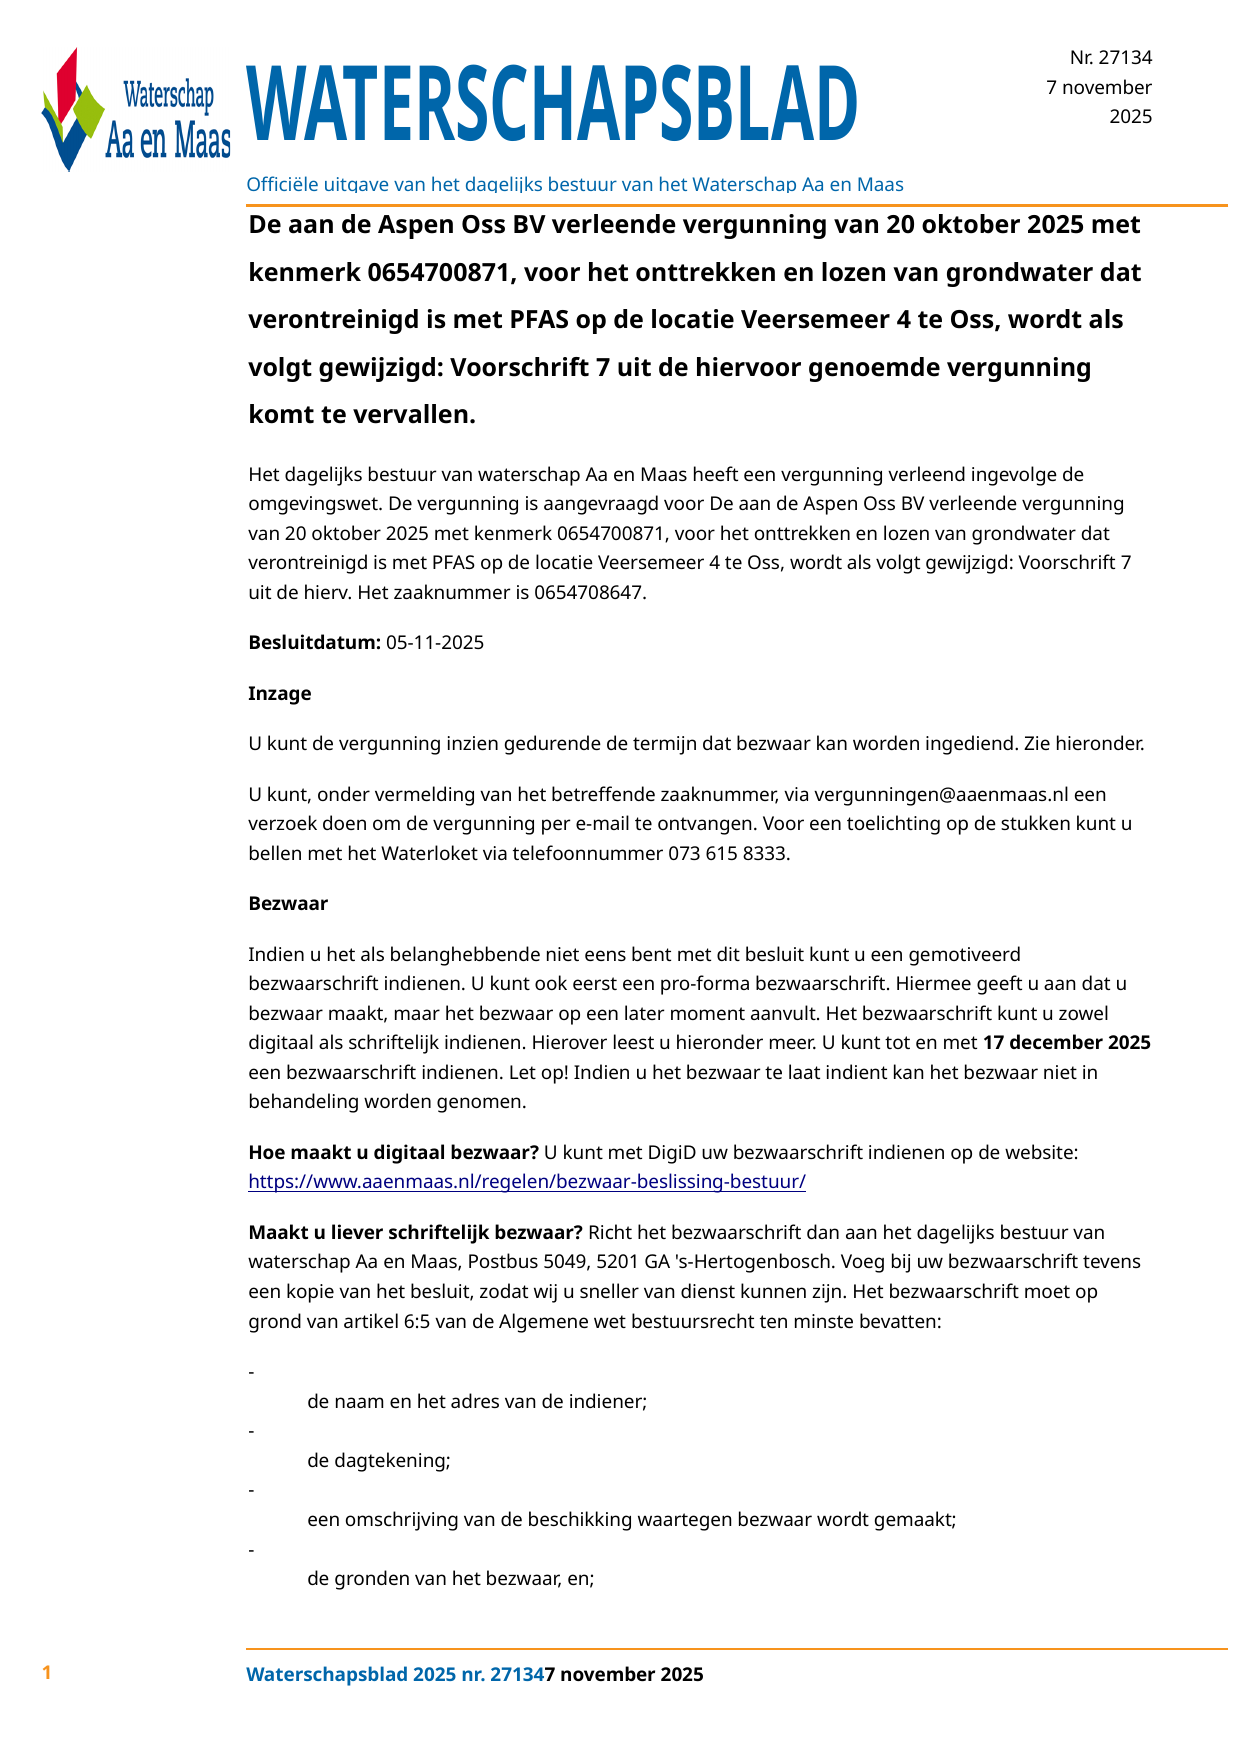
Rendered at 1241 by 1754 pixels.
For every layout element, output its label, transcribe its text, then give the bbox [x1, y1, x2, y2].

list de dagtekening; [248, 1447, 1152, 1473]
text Maakt u liever schriftelijk bezwaar? Richt het bezwaarschrift dan aan het dagelijks bestuur van waterschap Aa en Maas, Postbus 5049, 5201 GA 's-Hertogenbosch. Voeg bij uw bezwaarschrift tevens een kopie van het besluit, zodat wij u sneller van dienst kunnen zijn. Het bezwaarschrift moet op grond van artikel 6:5 van de Algemene wet bestuursrecht ten minste bevatten: [248, 1219, 1152, 1333]
text U kunt de vergunning inzien gedurende de termijn dat bezwaar kan worden ingediend. Zie hieronder. [248, 730, 1152, 756]
text Indien u het als belanghebbende niet eens bent met dit besluit kunt u een gemotiveerd bezwaarschrift indienen. U kunt ook eerst een pro-forma bezwaarschrift. Hiermee geeft u aan dat u bezwaar maakt, maar het bezwaar op een later moment aanvult. Het bezwaarschrift kunt u zowel digitaal als schriftelijk indienen. Hierover leest u hieronder meer. U kunt tot en met 17 december 2025 een bezwaarschrift indienen. Let op! Indien u het bezwaar te laat indient kan het bezwaar niet in behandeling worden genomen. [248, 941, 1152, 1114]
text De aan de Aspen Oss BV verleende vergunning van 20 oktober 2025 met kenmerk 0654700871, voor het onttrekken en lozen van grondwater dat verontreinigd is met PFAS op de locatie Veersemeer 4 te Oss, wordt als volgt gewijzigd: Voorschrift 7 uit de hiervoor genoemde vergunning komt te vervallen. [248, 207, 1152, 431]
picture [41, 47, 231, 172]
list de gronden van het bezwaar, en; [248, 1565, 1152, 1591]
text Het dagelijks bestuur van waterschap Aa en Maas heeft een vergunning verleend ingevolge de omgevingswet. De vergunning is aangevraagd voor De aan de Aspen Oss BV verleende vergunning van 20 oktober 2025 met kenmerk 0654700871, voor het onttrekken en lozen van grondwater dat verontreinigd is met PFAS op de locatie Veersemeer 4 te Oss, wordt als volgt gewijzigd: Voorschrift 7 uit de hierv. Het zaaknummer is 0654708647. [248, 461, 1152, 605]
text Inzage [248, 680, 1152, 706]
text Bezwaar [248, 890, 1152, 916]
text Hoe maakt u digitaal bezwaar? U kunt met DigiD uw bezwaarschrift indienen op de website: https://www.aaenmaas.nl/regelen/bezwaar-beslissing-bestuur/ [248, 1139, 1152, 1194]
list de naam en het adres van de indiener; [248, 1388, 1152, 1413]
text Besluitdatum: 05-11-2025 [248, 629, 1152, 655]
list een omschrijving van de beschikking waartegen bezwaar wordt gemaakt; [248, 1506, 1152, 1532]
text U kunt, onder vermelding van het betreffende zaaknummer, via vergunningen@aaenmaas.nl een verzoek doen om de vergunning per e-mail te ontvangen. Voor een toelichting op de stukken kunt u bellen met het Waterloket via telefoonnummer 073 615 8333. [248, 781, 1152, 866]
